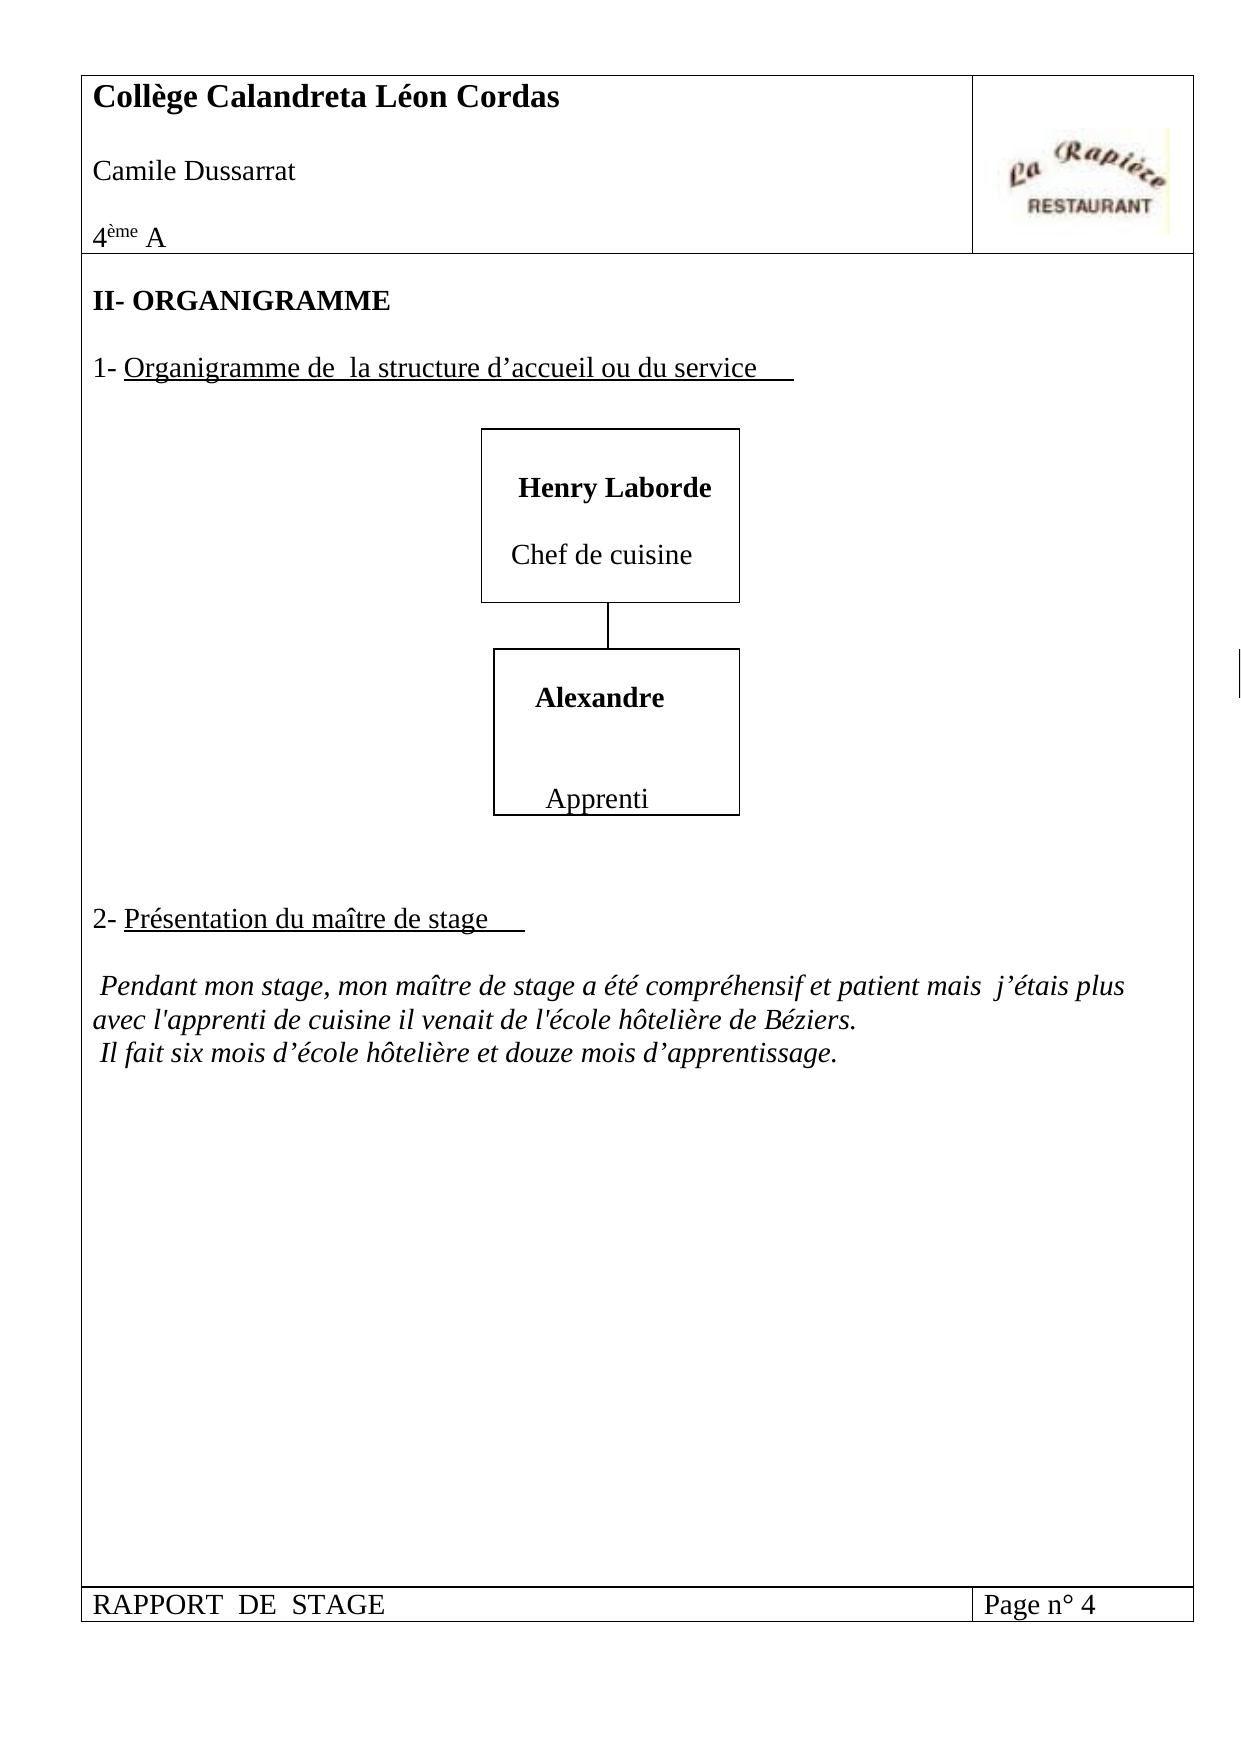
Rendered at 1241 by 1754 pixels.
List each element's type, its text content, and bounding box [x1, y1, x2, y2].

table_cell Page n° 4 [973, 1588, 1193, 1621]
table_cell RAPPORT DE STAGE [82, 1588, 972, 1621]
table_cell II- ORGANIGRAMME 1- Organigramme de la structure d’accueil ou du service 2- Présentation du maître de stage Pendant mon stage, mon maître de stage a été compréhensif et patient mais j’étais plus avec l'apprenti de cuisine il venait de l'école hôtelière de Béziers. Il fait six mois d’école hôtelière et douze mois d’apprentissage. [82, 254, 1193, 1586]
table_header Collège Calandreta Léon Cordas Camile Dussarrat 4ème A [82, 76, 972, 253]
table_header [973, 76, 1193, 253]
